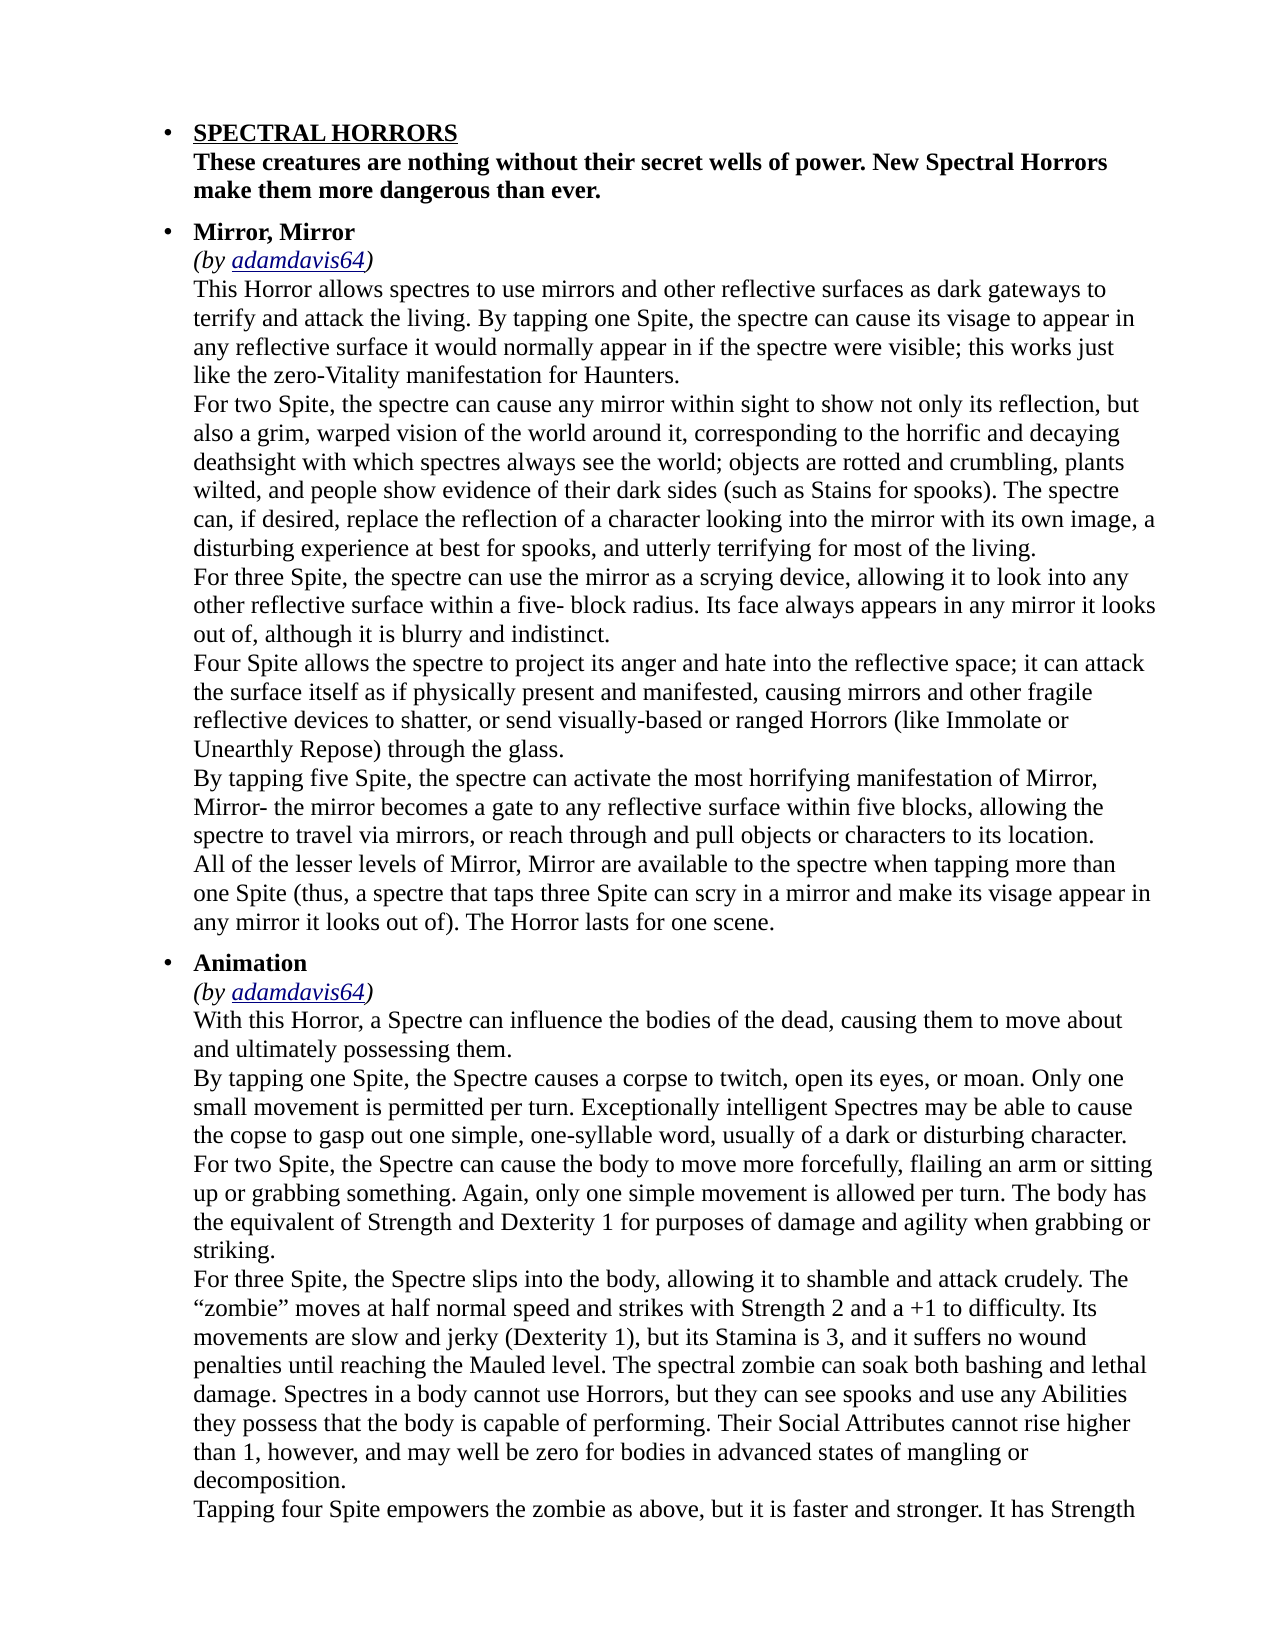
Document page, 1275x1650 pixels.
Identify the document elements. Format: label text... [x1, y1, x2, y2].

list Mirror, Mirror (by adamdavis64) This Horror allows spectres to use mirrors and other reflective surfaces as dark gateways to terrify and attack the living. By tapping one Spite, the spectre can cause its visage to appear in any reflective surface it would normally appear in if the spectre were visible; this works just like the zero-Vitality manifestation for Haunters. For two Spite, the spectre can cause any mirror within sight to show not only its reflection, but also a grim, warped vision of the world around it, corresponding to the horrific and decaying deathsight with which spectres always see the world; objects are rotted and crumbling, plants wilted, and people show evidence of their dark sides (such as Stains for spooks). The spectre can, if desired, replace the reflection of a character looking into the mirror with its own image, a disturbing experience at best for spooks, and utterly terrifying for most of the living. For three Spite, the spectre can use the mirror as a scrying device, allowing it to look into any other reflective surface within a five- block radius. Its face always appears in any mirror it looks out of, although it is blurry and indistinct. Four Spite allows the spectre to project its anger and hate into the reflective space; it can attack the surface itself as if physically present and manifested, causing mirrors and other fragile reflective devices to shatter, or send visually-based or ranged Horrors (like Immolate or Unearthly Repose) through the glass. By tapping five Spite, the spectre can activate the most horrifying manifestation of Mirror, Mirror- the mirror becomes a gate to any reflective surface within five blocks, allowing the spectre to travel via mirrors, or reach through and pull objects or characters to its location. All of the lesser levels of Mirror, Mirror are available to the spectre when tapping more than one Spite (thus, a spectre that taps three Spite can scry in a mirror and make its visage appear in any mirror it looks out of). The Horror lasts for one scene. [164, 217, 1157, 936]
list SPECTRAL HORRORS These creatures are nothing without their secret wells of power. New Spectral Horrors make them more dangerous than ever. [164, 118, 1157, 204]
list Animation (by adamdavis64) With this Horror, a Spectre can influence the bodies of the dead, causing them to move about and ultimately possessing them. By tapping one Spite, the Spectre causes a corpse to twitch, open its eyes, or moan. Only one small movement is permitted per turn. Exceptionally intelligent Spectres may be able to cause the copse to gasp out one simple, one-syllable word, usually of a dark or disturbing character. For two Spite, the Spectre can cause the body to move more forcefully, flailing an arm or sitting up or grabbing something. Again, only one simple movement is allowed per turn. The body has the equivalent of Strength and Dexterity 1 for purposes of damage and agility when grabbing or striking. For three Spite, the Spectre slips into the body, allowing it to shamble and attack crudely. The “zombie” moves at half normal speed and strikes with Strength 2 and a +1 to difficulty. Its movements are slow and jerky (Dexterity 1), but its Stamina is 3, and it suffers no wound penalties until reaching the Mauled level. The spectral zombie can soak both bashing and lethal damage. Spectres in a body cannot use Horrors, but they can see spooks and use any Abilities they possess that the body is capable of performing. Their Social Attributes cannot rise higher than 1, however, and may well be zero for bodies in advanced states of mangling or decomposition. Tapping four Spite empowers the zombie as above, but it is faster and stronger. It has Strength [164, 948, 1157, 1523]
